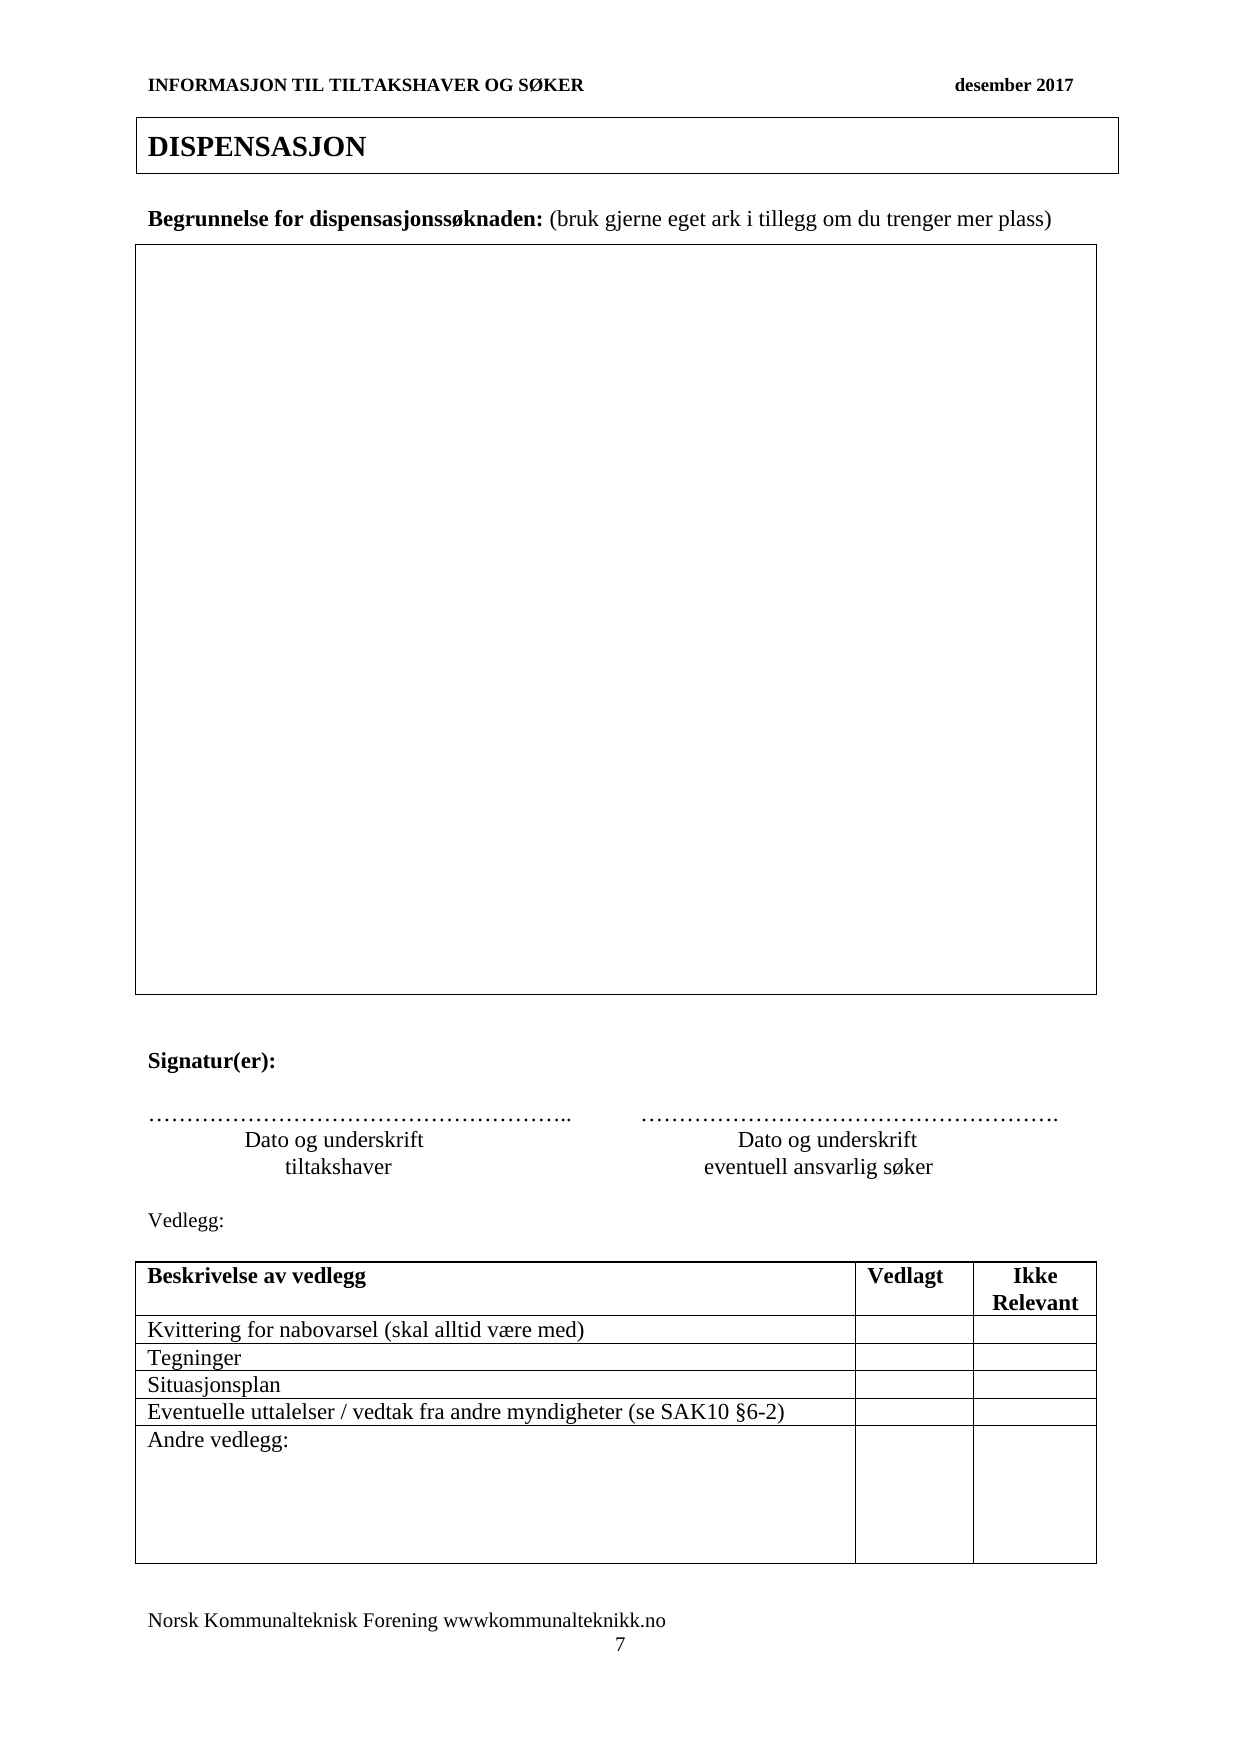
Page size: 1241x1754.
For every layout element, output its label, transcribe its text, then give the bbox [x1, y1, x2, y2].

table_cell [974, 1344, 1096, 1370]
table_cell Andre vedlegg: [136, 1426, 855, 1563]
table_cell [856, 1399, 973, 1425]
table_cell Tegninger [136, 1344, 855, 1370]
text Signatur(er): [148, 1047, 1093, 1074]
table_cell [856, 1426, 973, 1563]
text Vedlegg: [148, 1208, 1093, 1232]
table_header Beskrivelse av vedlegg [136, 1263, 855, 1315]
text ……………………………………………….. ………………………………………………. Dato og underskrift Dato og underskrift [148, 1100, 1093, 1153]
table_cell [974, 1426, 1096, 1563]
table_cell [974, 1371, 1096, 1397]
table_cell [856, 1371, 973, 1397]
table_cell Kvittering for nabovarsel (skal alltid være med) [136, 1316, 855, 1343]
text Begrunnelse for dispensasjonssøknaden: (bruk gjerne eget ark i tillegg om du trenger mer plass) [148, 206, 1093, 232]
table_header [136, 245, 1096, 993]
table_header Ikke Relevant [974, 1263, 1096, 1315]
table_cell [974, 1316, 1096, 1343]
table_cell Eventuelle uttalelser / vedtak fra andre myndigheter (se SAK10 §6-2) [136, 1399, 855, 1425]
table_header Vedlagt [856, 1263, 973, 1315]
table_cell [856, 1316, 973, 1343]
text tiltakshaver eventuell ansvarlig søker [148, 1153, 1093, 1179]
table_cell Situasjonsplan [136, 1371, 855, 1397]
table_cell [974, 1399, 1096, 1425]
table_cell [856, 1344, 973, 1370]
